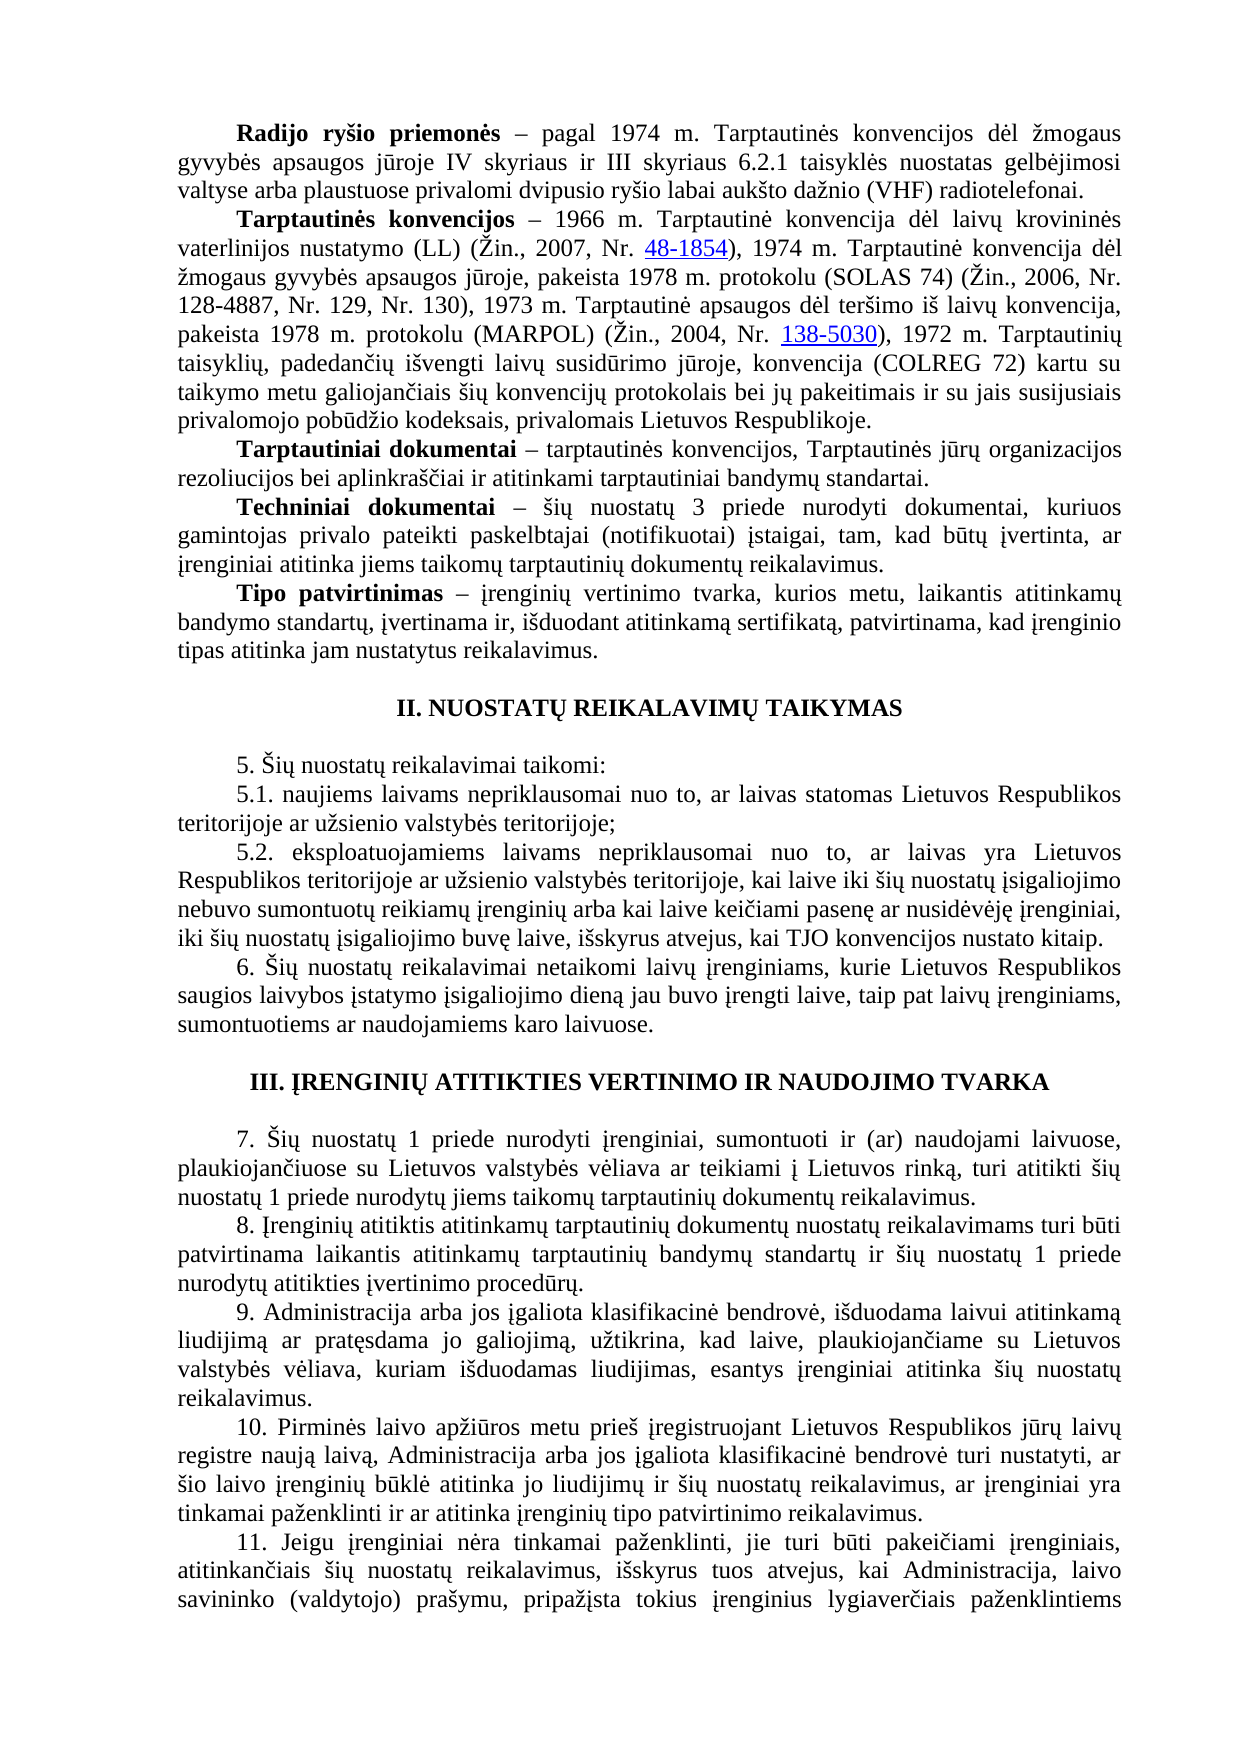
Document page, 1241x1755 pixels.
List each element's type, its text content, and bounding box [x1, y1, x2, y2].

text 5.1. naujiems laivams nepriklausomai nuo to, ar laivas statomas Lietuvos Respublikos teritorijoje ar užsienio valstybės teritorijoje; [177, 779, 1122, 837]
text 7. Šių nuostatų 1 priede nurodyti įrenginiai, sumontuoti ir (ar) naudojami laivuose, plaukiojančiuose su Lietuvos valstybės vėliava ar teikiami į Lietuvos rinką, turi atitikti šių nuostatų 1 priede nurodytų jiems taikomų tarptautinių dokumentų reikalavimus. [177, 1124, 1122, 1211]
text 5. Šių nuostatų reikalavimai taikomi: [177, 751, 1122, 779]
text 6. Šių nuostatų reikalavimai netaikomi laivų įrenginiams, kurie Lietuvos Respublikos saugios laivybos įstatymo įsigaliojimo dieną jau buvo įrengti laive, taip pat laivų įrenginiams, sumontuotiems ar naudojamiems karo laivuose. [177, 952, 1122, 1038]
text 11. Jeigu įrenginiai nėra tinkamai paženklinti, jie turi būti pakeičiami įrenginiais, atitinkančiais šių nuostatų reikalavimus, išskyrus tuos atvejus, kai Administracija, laivo savininko (valdytojo) prašymu, pripažįsta tokius įrenginius lygiaverčiais paženklintiems [177, 1527, 1122, 1613]
text Radijo ryšio priemonės – pagal 1974 m. Tarptautinės konvencijos dėl žmogaus gyvybės apsaugos jūroje IV skyriaus ir III skyriaus 6.2.1 taisyklės nuostatas gelbėjimosi valtyse arba plaustuose privalomi dvipusio ryšio labai aukšto dažnio (VHF) radiotelefonai. [177, 118, 1122, 204]
text Techniniai dokumentai – šių nuostatų 3 priede nurodyti dokumentai, kuriuos gamintojas privalo pateikti paskelbtajai (notifikuotai) įstaigai, tam, kad būtų įvertinta, ar įrenginiai atitinka jiems taikomų tarptautinių dokumentų reikalavimus. [177, 492, 1122, 578]
text II. NUOSTATŲ REIKALAVIMŲ TAIKYMAS [177, 693, 1122, 722]
text Tipo patvirtinimas – įrenginių vertinimo tvarka, kurios metu, laikantis atitinkamų bandymo standartų, įvertinama ir, išduodant atitinkamą sertifikatą, patvirtinama, kad įrenginio tipas atitinka jam nustatytus reikalavimus. [177, 578, 1122, 664]
text Tarptautiniai dokumentai – tarptautinės konvencijos, Tarptautinės jūrų organizacijos rezoliucijos bei aplinkraščiai ir atitinkami tarptautiniai bandymų standartai. [177, 434, 1122, 492]
text III. ĮRENGINIŲ ATITIKTIES VERTINIMO IR NAUDOJIMO TVARKA [177, 1067, 1122, 1096]
text 9. Administracija arba jos įgaliota klasifikacinė bendrovė, išduodama laivui atitinkamą liudijimą ar pratęsdama jo galiojimą, užtikrina, kad laive, plaukiojančiame su Lietuvos valstybės vėliava, kuriam išduodamas liudijimas, esantys įrenginiai atitinka šių nuostatų reikalavimus. [177, 1297, 1122, 1412]
text Tarptautinės konvencijos – 1966 m. Tarptautinė konvencija dėl laivų krovininės vaterlinijos nustatymo (LL) (Žin., 2007, Nr. 48-1854), 1974 m. Tarptautinė konvencija dėl žmogaus gyvybės apsaugos jūroje, pakeista 1978 m. protokolu (SOLAS 74) (Žin., 2006, Nr. 128-4887, Nr. 129, Nr. 130), 1973 m. Tarptautinė apsaugos dėl teršimo iš laivų konvencija, pakeista 1978 m. protokolu (MARPOL) (Žin., 2004, Nr. 138-5030), 1972 m. Tarptautinių taisyklių, padedančių išvengti laivų susidūrimo jūroje, konvencija (COLREG 72) kartu su taikymo metu galiojančiais šių konvencijų protokolais bei jų pakeitimais ir su jais susijusiais privalomojo pobūdžio kodeksais, privalomais Lietuvos Respublikoje. [177, 204, 1122, 434]
text 10. Pirminės laivo apžiūros metu prieš įregistruojant Lietuvos Respublikos jūrų laivų registre naują laivą, Administracija arba jos įgaliota klasifikacinė bendrovė turi nustatyti, ar šio laivo įrenginių būklė atitinka jo liudijimų ir šių nuostatų reikalavimus, ar įrenginiai yra tinkamai paženklinti ir ar atitinka įrenginių tipo patvirtinimo reikalavimus. [177, 1412, 1122, 1527]
text 5.2. eksploatuojamiems laivams nepriklausomai nuo to, ar laivas yra Lietuvos Respublikos teritorijoje ar užsienio valstybės teritorijoje, kai laive iki šių nuostatų įsigaliojimo nebuvo sumontuotų reikiamų įrenginių arba kai laive keičiami pasenę ar nusidėvėję įrenginiai, iki šių nuostatų įsigaliojimo buvę laive, išskyrus atvejus, kai TJO konvencijos nustato kitaip. [177, 837, 1122, 952]
text 8. Įrenginių atitiktis atitinkamų tarptautinių dokumentų nuostatų reikalavimams turi būti patvirtinama laikantis atitinkamų tarptautinių bandymų standartų ir šių nuostatų 1 priede nurodytų atitikties įvertinimo procedūrų. [177, 1211, 1122, 1297]
